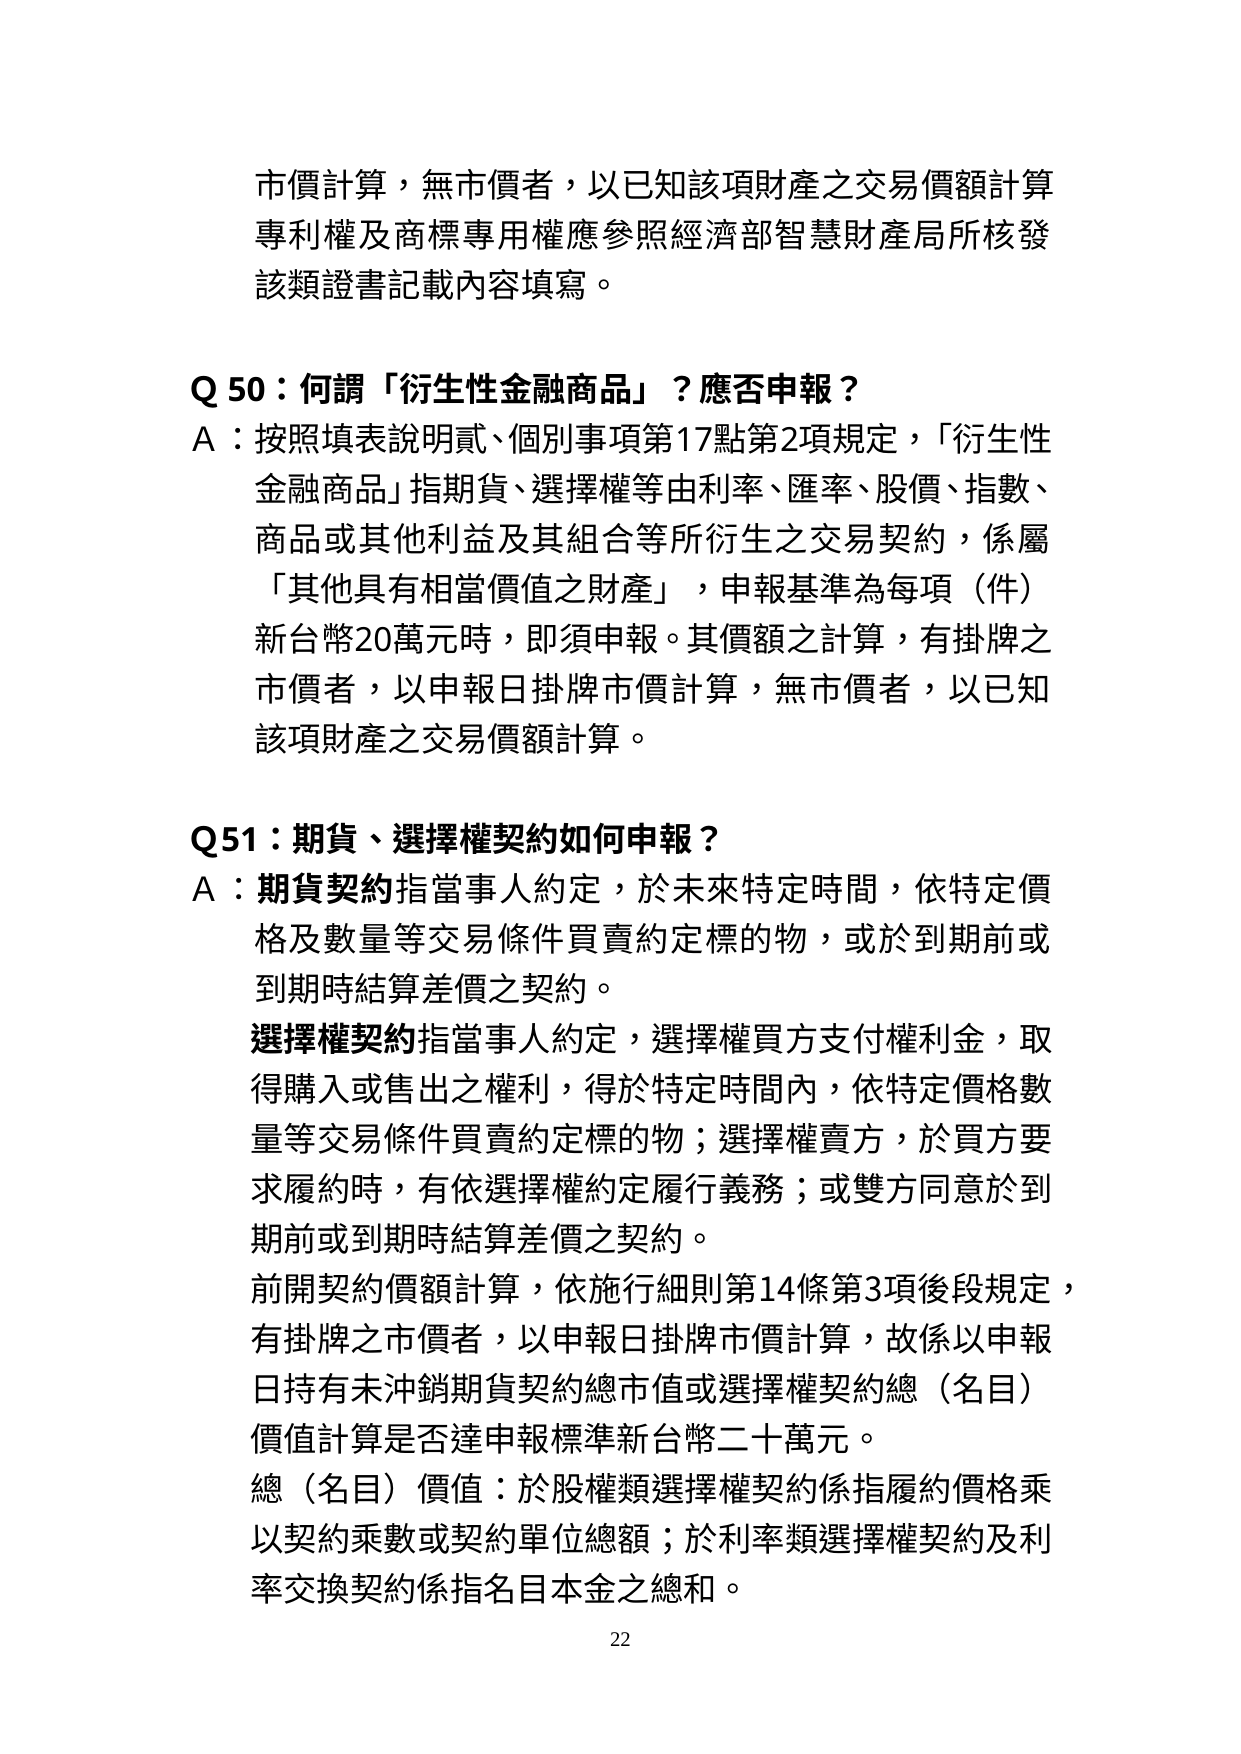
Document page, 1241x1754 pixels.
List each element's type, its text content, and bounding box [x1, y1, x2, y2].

text Ａ：填表說明貳、個別事項第17點規定，「其他具有相當價值之財產」指礦業權、漁業權、專利權、商標專用權、著作權、黃金條塊、衍生性金融商品、高爾夫球證及會員證、植栽等可轉讓且具交易價值之權利或財物。其他具有相當價值財產之價額，有掛牌之市價者，以申報日掛牌市價計算，無市價者，以已知該項財產之交易價額計算。專利權及商標專用權應參照經濟部智慧財產局所核發該類證書記載內容填寫。 [187, 157, 1053, 307]
text Ａ：按照填表說明貳、個別事項第17點第2項規定，「衍生性金融商品」指期貨、選擇權等由利率、匯率、股價、指數、商品或其他利益及其組合等所衍生之交易契約，係屬「其他具有相當價值之財產」，申報基準為每項（件）新台幣20萬元時，即須申報。其價額之計算，有掛牌之市價者，以申報日掛牌市價計算，無市價者，以已知該項財產之交易價額計算。 [187, 412, 1053, 762]
text Ｑ50：何謂「衍生性金融商品」？應否申報？ [187, 359, 1053, 412]
text Ｑ51：期貨、選擇權契約如何申報？ [187, 812, 1053, 862]
text 前開契約價額計算，依施行細則第14條第3項後段規定，有掛牌之市價者，以申報日掛牌市價計算，故係以申報日持有未沖銷期貨契約總市值或選擇權契約總（名目）價值計算是否達申報標準新台幣二十萬元。 [250, 1262, 1053, 1462]
text 選擇權契約指當事人約定，選擇權買方支付權利金，取得購入或售出之權利，得於特定時間內，依特定價格數量等交易條件買賣約定標的物；選擇權賣方，於買方要求履約時，有依選擇權約定履行義務；或雙方同意於到期前或到期時結算差價之契約。 [250, 1012, 1053, 1262]
text Ａ：期貨契約指當事人約定，於未來特定時間，依特定價格及數量等交易條件買賣約定標的物，或於到期前或到期時結算差價之契約。 [187, 862, 1053, 1012]
text 總（名目）價值：於股權類選擇權契約係指履約價格乘以契約乘數或契約單位總額；於利率類選擇權契約及利率交換契約係指名目本金之總和。 [250, 1462, 1053, 1612]
